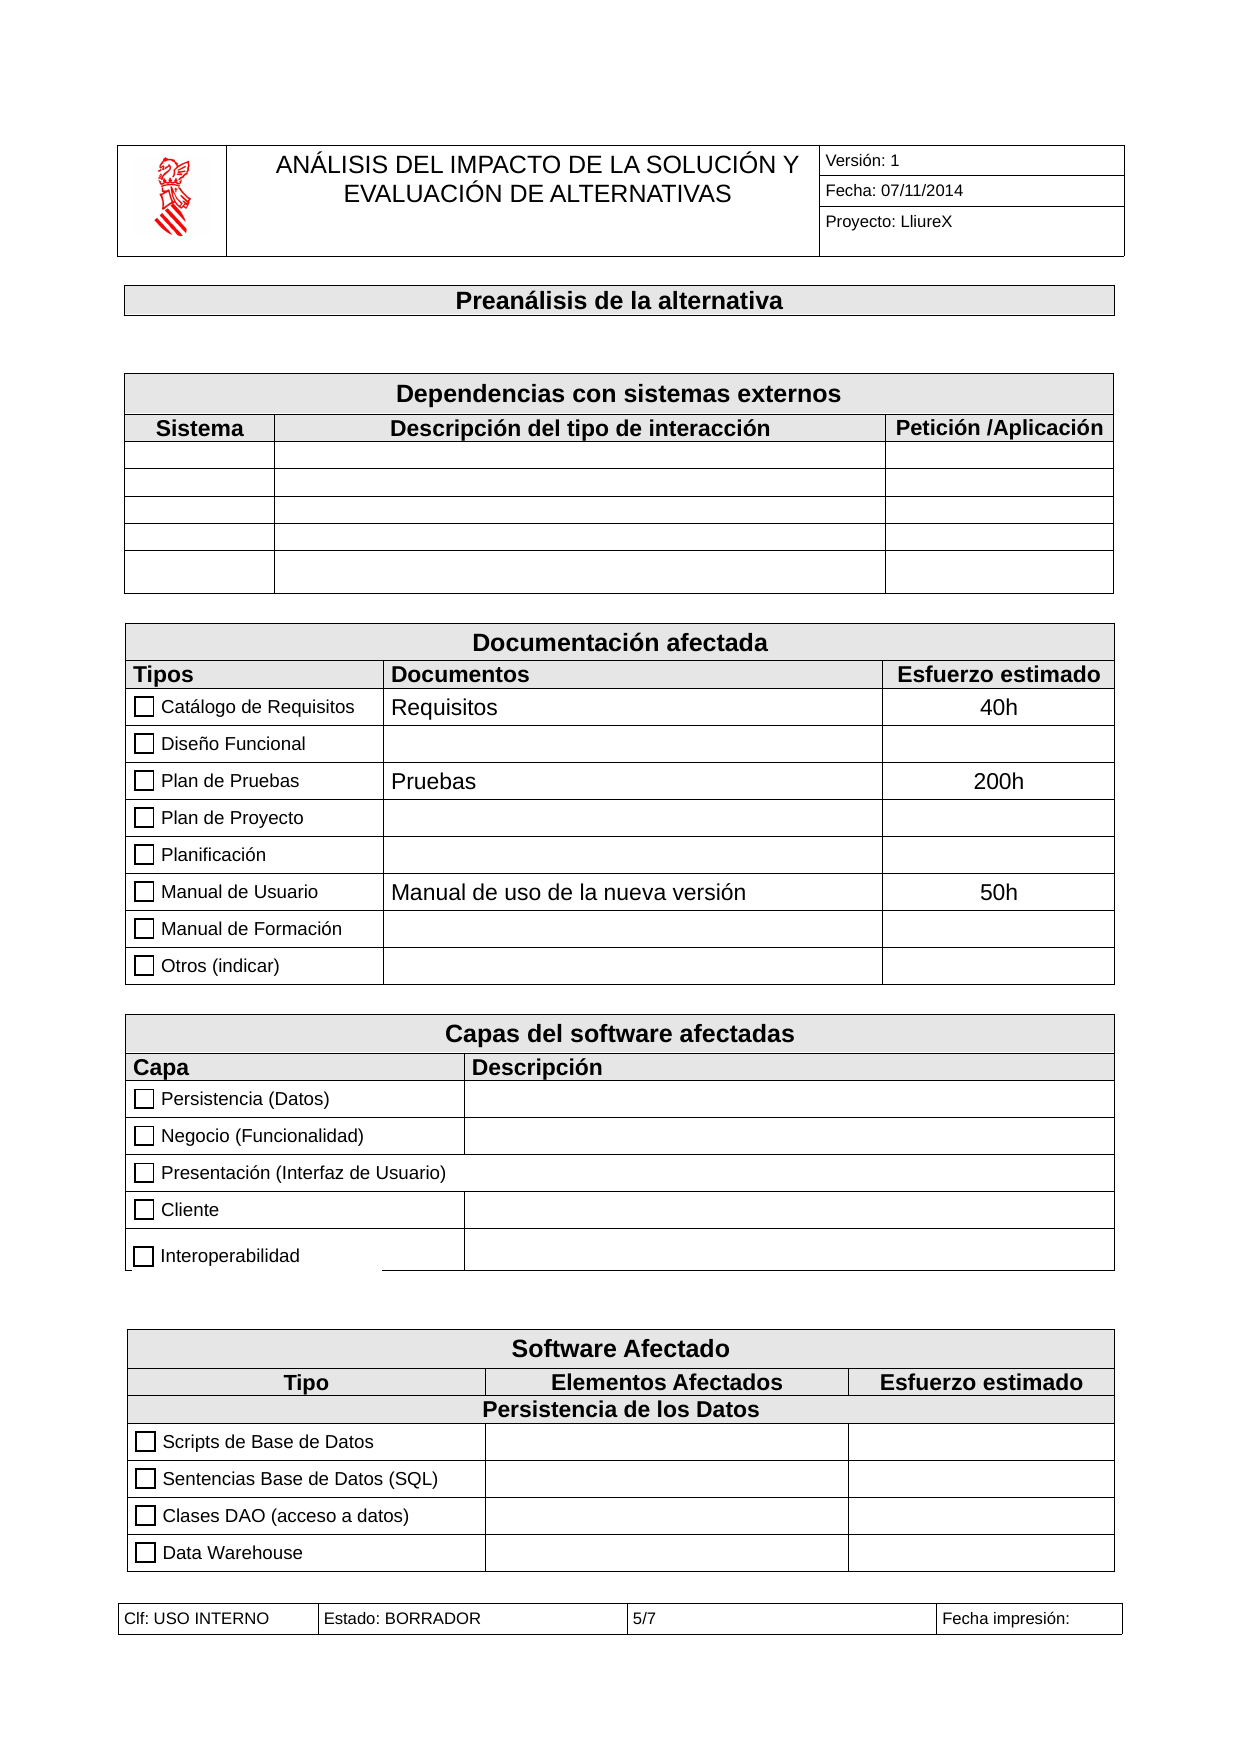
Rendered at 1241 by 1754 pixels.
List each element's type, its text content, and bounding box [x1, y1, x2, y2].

table_cell [849, 1424, 1114, 1460]
table_cell [464, 1498, 485, 1534]
table_cell [384, 948, 882, 984]
table_cell [126, 763, 133, 799]
table_cell [126, 689, 133, 725]
table_cell [125, 497, 274, 523]
table_cell [883, 837, 1114, 873]
table_cell [128, 1424, 134, 1460]
table_cell [486, 1424, 848, 1460]
table_cell [883, 911, 1114, 947]
table_cell [886, 551, 1113, 593]
table_cell [128, 1461, 134, 1497]
table_cell [465, 1081, 1114, 1117]
table_header Preanálisis de la alternativa [125, 286, 1114, 314]
table_cell [465, 1118, 1114, 1154]
table_header Software Afectado [128, 1330, 1114, 1368]
table_cell [125, 469, 274, 496]
table_cell [364, 911, 383, 947]
table_cell [125, 551, 274, 593]
table_cell [125, 442, 274, 468]
table_cell [445, 1118, 464, 1154]
table_cell Petición /Aplicación [886, 415, 1113, 441]
table_cell Sistema [125, 415, 274, 441]
picture [133, 157, 212, 236]
table_cell [126, 1229, 464, 1270]
table_cell [486, 1461, 848, 1497]
table_cell [886, 442, 1113, 468]
table_cell [883, 948, 1114, 984]
table_cell [126, 948, 133, 984]
table_cell [886, 469, 1113, 496]
table_cell [126, 1118, 133, 1154]
table_cell [384, 800, 882, 836]
table_cell [128, 1498, 134, 1534]
table_cell [886, 524, 1113, 550]
table_cell [486, 1535, 848, 1571]
table_cell [275, 442, 885, 468]
table_cell Esfuerzo estimado [883, 661, 1114, 688]
table_cell 50h [883, 874, 1114, 910]
table_header Dependencias con sistemas externos [125, 374, 1113, 413]
table_cell [345, 874, 383, 910]
table_cell [364, 837, 383, 873]
table_cell Documentos [384, 661, 882, 688]
table_cell [883, 726, 1114, 762]
table_cell Tipos [126, 661, 383, 688]
table_cell [384, 911, 882, 947]
table_header Capas del software afectadas [126, 1015, 1114, 1052]
table_cell Capa [126, 1054, 464, 1080]
table_cell [275, 497, 885, 523]
table_cell [486, 1498, 848, 1534]
table_cell 200h [883, 763, 1114, 799]
table_cell [126, 1081, 133, 1117]
table_cell [465, 1229, 1114, 1270]
table_cell [126, 1192, 133, 1228]
table_cell [126, 874, 133, 910]
table_cell [345, 726, 383, 762]
table_cell [345, 800, 383, 836]
table_cell [849, 1535, 1114, 1571]
table_cell [126, 800, 133, 836]
table_cell Manual de uso de la nueva versión [384, 874, 882, 910]
table_cell [275, 469, 885, 496]
table_cell [469, 1535, 485, 1571]
table_cell [384, 726, 882, 762]
table_cell [465, 1192, 1114, 1228]
table_cell Pruebas [384, 763, 882, 799]
table_cell [125, 524, 274, 550]
table_cell Requisitos [384, 689, 882, 725]
table_cell [126, 726, 133, 762]
table_cell [473, 1155, 1114, 1191]
table_cell [383, 1192, 464, 1228]
table_cell Tipo [128, 1369, 485, 1395]
table_cell Esfuerzo estimado [849, 1369, 1114, 1395]
table_cell [128, 1535, 134, 1571]
table_cell [275, 524, 885, 550]
table_cell [126, 837, 133, 873]
table_cell Descripción [465, 1054, 1114, 1080]
table_cell [383, 1081, 464, 1117]
table_cell Descripción del tipo de interacción [275, 415, 885, 441]
table_cell Persistencia de los Datos [128, 1396, 1114, 1423]
table_cell [428, 1424, 485, 1460]
table_cell [325, 763, 383, 799]
table_cell [384, 837, 882, 873]
table_cell [849, 1461, 1114, 1497]
table_cell [886, 497, 1113, 523]
table_cell [364, 948, 383, 984]
table_cell Elementos Afectados [486, 1369, 848, 1395]
table_header Documentación afectada [126, 624, 1114, 660]
table_cell [275, 551, 885, 593]
table_cell [126, 1155, 133, 1191]
table_cell [883, 800, 1114, 836]
table_cell 40h [883, 689, 1114, 725]
table_cell [126, 911, 133, 947]
table_cell [849, 1498, 1114, 1534]
